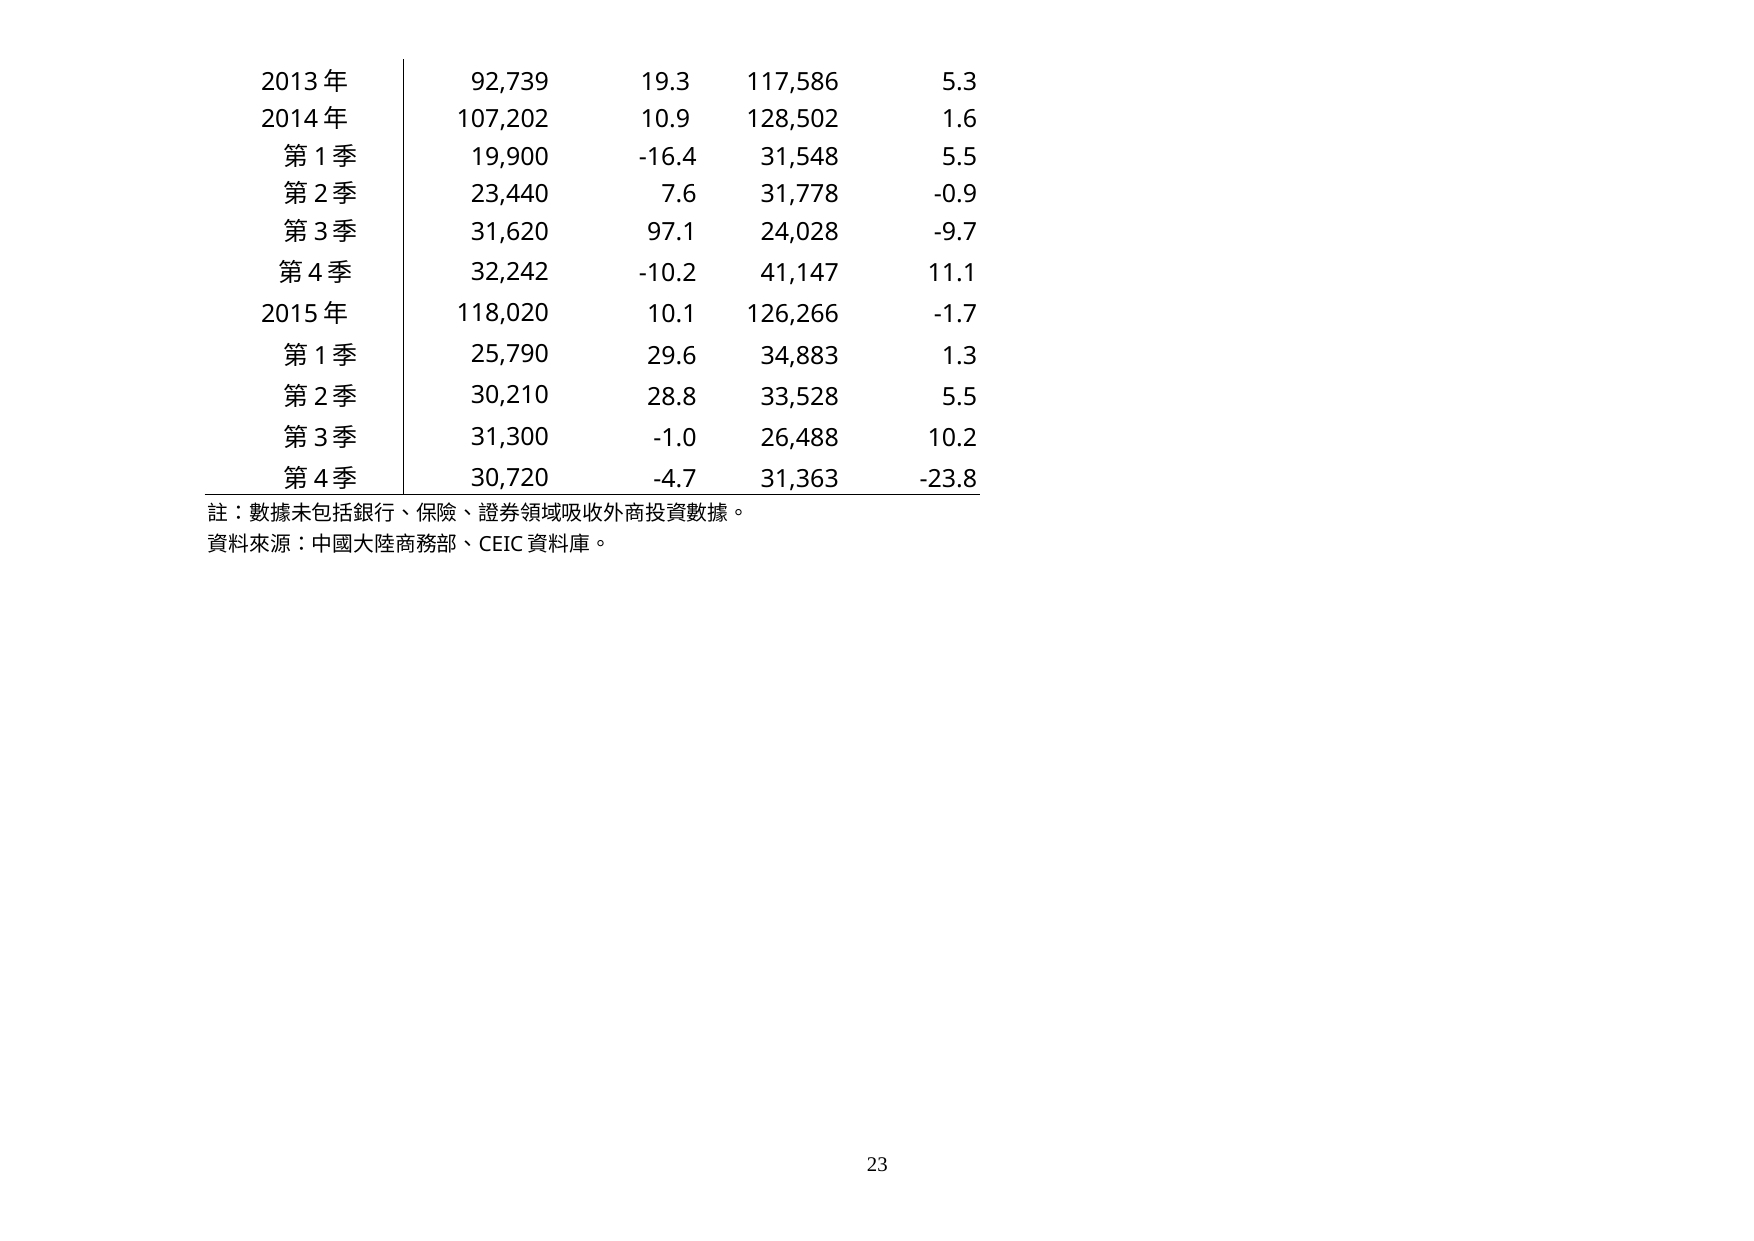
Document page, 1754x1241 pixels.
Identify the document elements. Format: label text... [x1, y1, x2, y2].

table_cell 5.5 [841, 134, 980, 172]
table_cell 33,528 [699, 371, 841, 412]
table_cell 30,720 [404, 454, 552, 494]
table_cell [980, 59, 984, 97]
table_cell 5.3 [841, 59, 980, 97]
table_cell -0.9 [841, 172, 980, 209]
table_cell [980, 370, 984, 412]
table_cell 23,440 [404, 172, 552, 209]
table_cell 31,300 [404, 413, 552, 453]
table_cell -16.4 [552, 134, 699, 172]
table_cell 31,778 [699, 172, 841, 209]
table_cell 25,790 [404, 330, 552, 370]
table_cell 10.9 [552, 97, 699, 134]
table_cell 97.1 [552, 209, 699, 247]
table_cell 第3季 [205, 209, 403, 247]
table_cell 31,548 [699, 134, 841, 172]
table_cell [980, 288, 984, 329]
table_cell 31,620 [404, 209, 552, 247]
table_cell 19.3 [552, 59, 699, 97]
table_cell -23.8 [841, 454, 980, 494]
table_cell 第1季 [205, 330, 403, 370]
table_cell -1.0 [552, 413, 699, 453]
table_cell 19,900 [404, 134, 552, 172]
table_cell [980, 209, 984, 247]
table_cell -1.7 [841, 289, 980, 329]
table_cell 10.1 [552, 289, 699, 329]
table_cell [980, 329, 984, 370]
table_cell 第4季 [205, 248, 403, 288]
table_cell 1.3 [841, 330, 980, 370]
table_cell 第3季 [205, 413, 403, 453]
table_cell 2013年 [205, 59, 403, 97]
table_cell 28.8 [552, 371, 699, 412]
table_cell 26,488 [699, 413, 841, 453]
table_cell 11.1 [841, 248, 980, 288]
table_cell [980, 97, 984, 134]
table_cell 7.6 [552, 172, 699, 209]
table_cell -9.7 [841, 209, 980, 247]
table_cell 2015年 [205, 289, 403, 329]
table_cell 第2季 [205, 172, 403, 209]
table_cell 1.6 [841, 97, 980, 134]
table_cell 10.2 [841, 413, 980, 453]
table_cell 41,147 [699, 248, 841, 288]
table_cell 126,266 [699, 289, 841, 329]
table_cell 107,202 [404, 97, 552, 134]
table_cell 32,242 [404, 248, 552, 288]
table_cell 註：數據未包括銀行、保險、證券領域吸收外商投資數據。 資料來源：中國大陸商務部、CEIC資料庫。 [205, 494, 984, 558]
table_cell [980, 247, 984, 288]
table_cell 117,586 [699, 59, 841, 97]
table_cell 118,020 [404, 289, 552, 329]
table_cell [980, 134, 984, 172]
table_cell -4.7 [552, 454, 699, 494]
table_cell [980, 172, 984, 209]
table_cell 第2季 [205, 371, 403, 412]
table_cell 第4季 [205, 454, 403, 494]
table_cell 29.6 [552, 330, 699, 370]
table_cell 24,028 [699, 209, 841, 247]
table_cell 2014年 [205, 97, 403, 134]
table_cell 92,739 [404, 59, 552, 97]
table_cell 31,363 [699, 454, 841, 494]
table_cell 5.5 [841, 371, 980, 412]
table_cell -10.2 [552, 248, 699, 288]
table_cell [980, 453, 984, 494]
table_header [94, 59, 1095, 620]
table_cell 34,883 [699, 330, 841, 370]
table_cell 128,502 [699, 97, 841, 134]
table_cell 第1季 [205, 134, 403, 172]
table_cell [980, 412, 984, 453]
table_cell 30,210 [404, 371, 552, 412]
